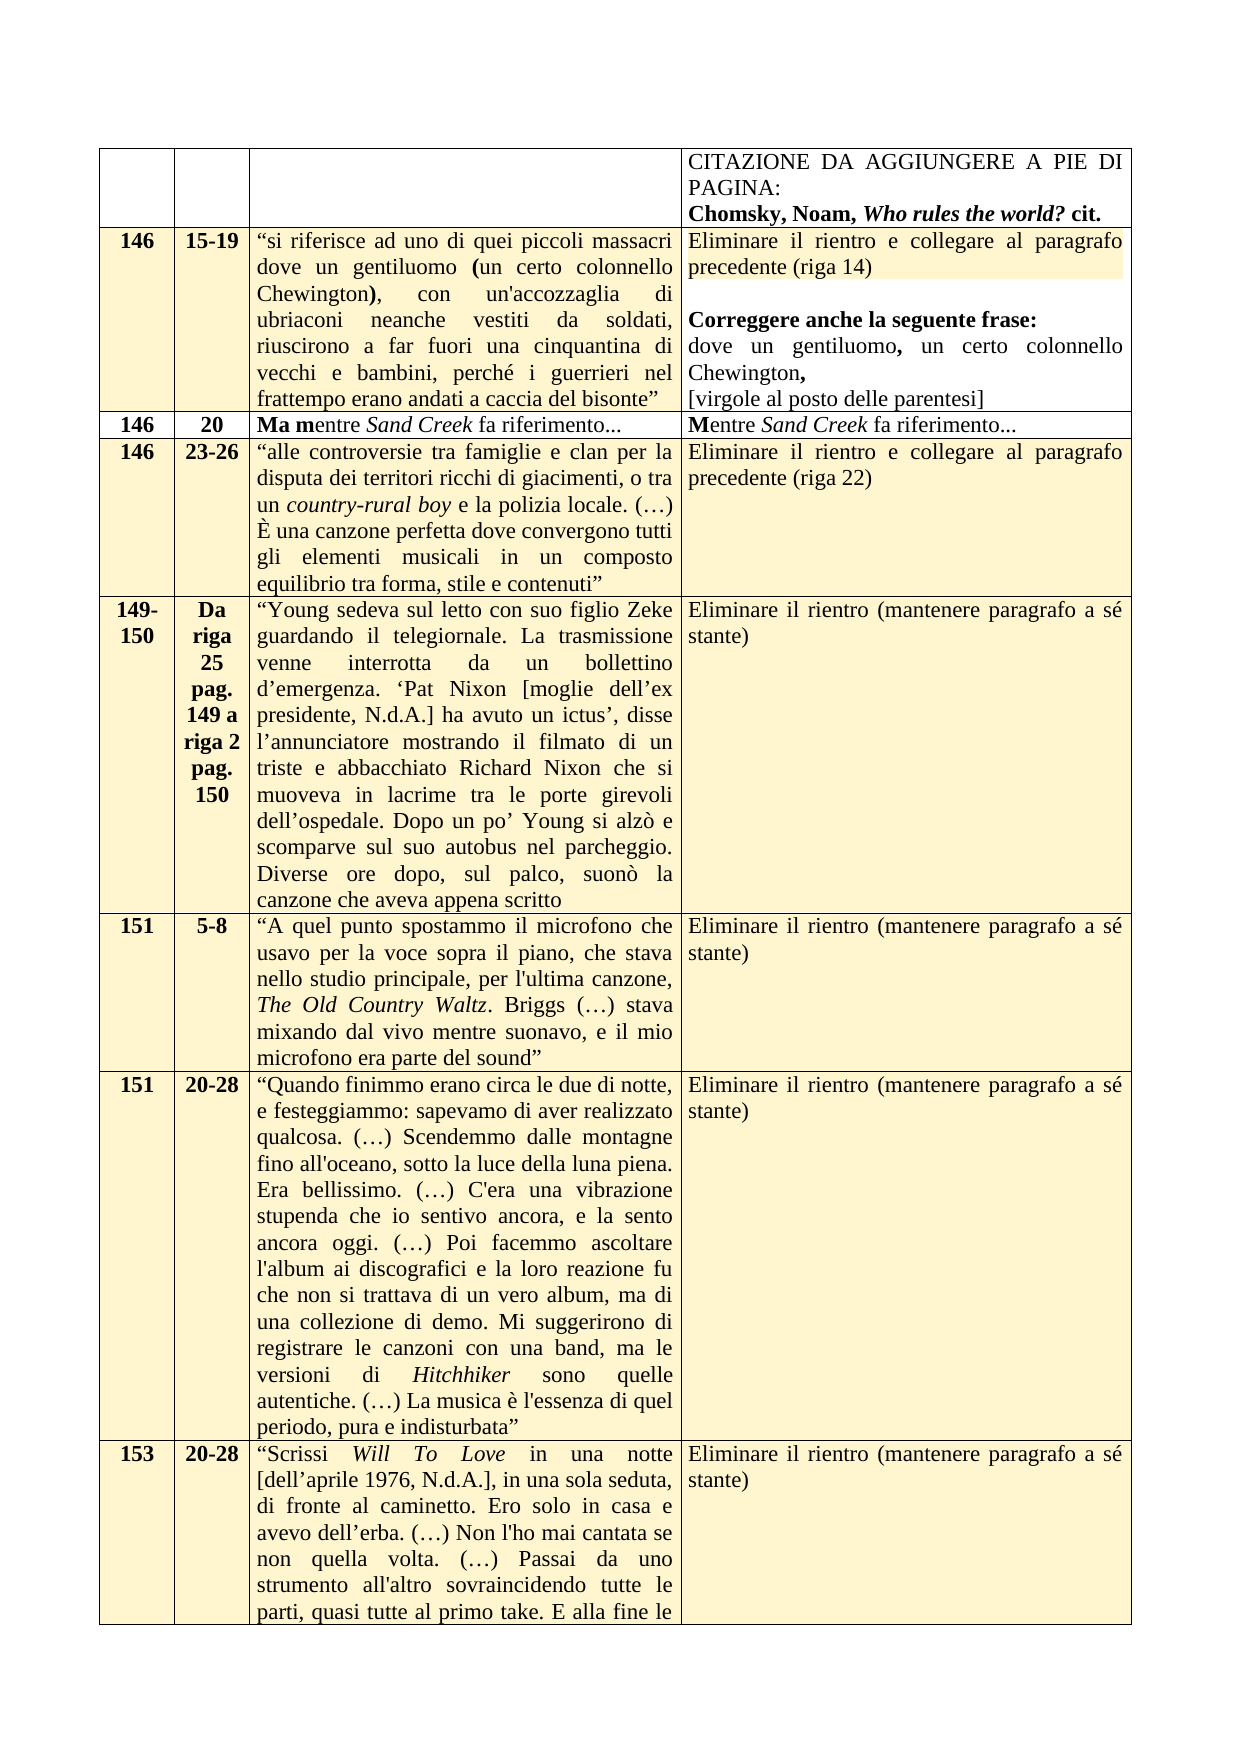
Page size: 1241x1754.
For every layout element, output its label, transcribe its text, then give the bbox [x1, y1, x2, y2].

table_cell 146 [100, 228, 174, 411]
table_cell 151 [100, 1072, 174, 1440]
table_cell Eliminare il rientro e collegare al paragrafo precedente (riga 22) [682, 439, 1131, 596]
table_cell Eliminare il rientro (mantenere paragrafo a sé stante) [682, 1441, 1131, 1624]
table_cell 20-28 [175, 1441, 249, 1624]
table_cell 20-28 [175, 1072, 249, 1440]
table_cell “Young sedeva sul letto con suo figlio Zeke guardando il telegiornale. La trasmissione venne interrotta da un bollettino d’emergenza. ‘Pat Nixon [moglie dell’ex presidente, N.d.A.] ha avuto un ictus’, disse l’annunciatore mostrando il filmato di un triste e abbacchiato Richard Nixon che si muoveva in lacrime tra le porte girevoli dell’ospedale. Dopo un po’ Young si alzò e scomparve sul suo autobus nel parcheggio. Diverse ore dopo, sul palco, suonò la canzone che aveva appena scritto [250, 597, 681, 912]
table_cell “Scrissi Will To Love in una notte [dell’aprile 1976, N.d.A.], in una sola seduta, di fronte al caminetto. Ero solo in casa e avevo dell’erba. (…) Non l'ho mai cantata se non quella volta. (…) Passai da uno strumento all'altro sovraincidendo tutte le parti, quasi tutte al primo take. E alla fine le [250, 1441, 681, 1624]
table_cell 146 [100, 412, 174, 438]
table_cell Eliminare il rientro (mantenere paragrafo a sé stante) [682, 597, 1131, 912]
table_cell 5-8 [175, 914, 249, 1071]
table_cell Eliminare il rientro (mantenere paragrafo a sé stante) [682, 914, 1131, 1071]
table_cell Mentre Sand Creek fa riferimento... [682, 412, 1131, 438]
table_cell [250, 149, 681, 227]
table_cell [175, 149, 249, 227]
table_cell “si riferisce ad uno di quei piccoli massacri dove un gentiluomo (un certo colonnello Chewington), con un'accozzaglia di ubriaconi neanche vestiti da soldati, riuscirono a far fuori una cinquantina di vecchi e bambini, perché i guerrieri nel frattempo erano andati a caccia del bisonte” [250, 228, 681, 411]
table_cell “alle controversie tra famiglie e clan per la disputa dei territori ricchi di giacimenti, o tra un country-rural boy e la polizia locale. (…) È una canzone perfetta dove convergono tutti gli elementi musicali in un composto equilibrio tra forma, stile e contenuti” [250, 439, 681, 596]
table_cell Da riga 25 pag. 149 a riga 2 pag. 150 [175, 597, 249, 912]
table_cell 23-26 [175, 439, 249, 596]
table_cell 151 [100, 914, 174, 1071]
table_cell Eliminare il rientro e collegare al paragrafo precedente (riga 14) Correggere anche la seguente frase: dove un gentiluomo, un certo colonnello Chewington, [virgole al posto delle parentesi] [682, 228, 1131, 411]
table_cell “A quel punto spostammo il microfono che usavo per la voce sopra il piano, che stava nello studio principale, per l'ultima canzone, The Old Country Waltz. Briggs (…) stava mixando dal vivo mentre suonavo, e il mio microfono era parte del sound” [250, 914, 681, 1071]
table_cell 146 [100, 439, 174, 596]
table_cell 20 [175, 412, 249, 438]
table_cell Eliminare il rientro (mantenere paragrafo a sé stante) [682, 1072, 1131, 1440]
table_cell “Quando finimmo erano circa le due di notte, e festeggiammo: sapevamo di aver realizzato qualcosa. (…) Scendemmo dalle montagne fino all'oceano, sotto la luce della luna piena. Era bellissimo. (…) C'era una vibrazione stupenda che io sentivo ancora, e la sento ancora oggi. (…) Poi facemmo ascoltare l'album ai discografici e la loro reazione fu che non si trattava di un vero album, ma di una collezione di demo. Mi suggerirono di registrare le canzoni con una band, ma le versioni di Hitchhiker sono quelle autentiche. (…) La musica è l'essenza di quel periodo, pura e indisturbata” [250, 1072, 681, 1440]
table_cell CITAZIONE DA AGGIUNGERE A PIE DI PAGINA: Chomsky, Noam, Who rules the world? cit. [682, 149, 1131, 227]
table_cell 15-19 [175, 228, 249, 411]
table_cell [100, 149, 174, 227]
table_cell 149-150 [100, 597, 174, 912]
table_cell Ma mentre Sand Creek fa riferimento... [250, 412, 681, 438]
table_cell 153 [100, 1441, 174, 1624]
